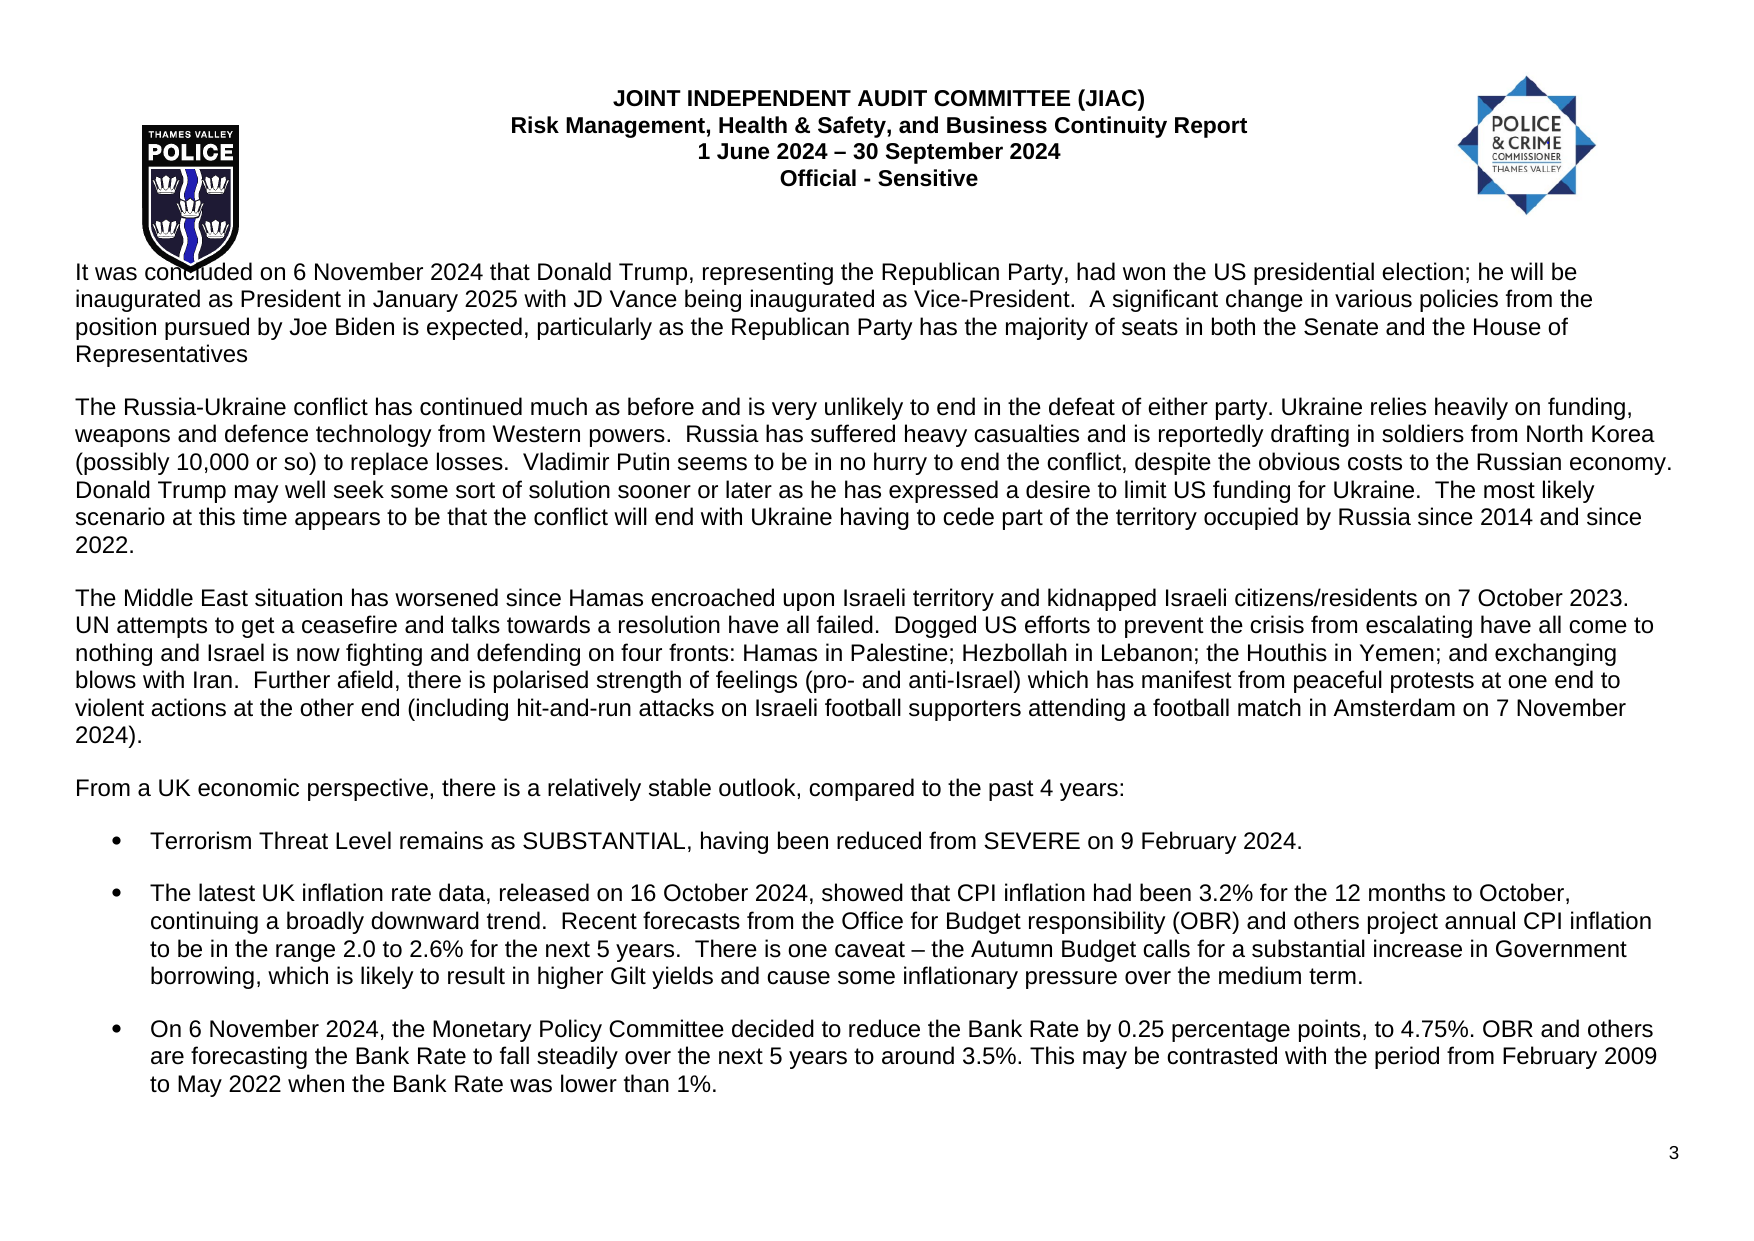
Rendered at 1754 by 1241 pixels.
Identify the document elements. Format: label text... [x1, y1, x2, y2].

list On 6 November 2024, the Monetary Policy Committee decided to reduce the Bank Rate by 0.25 percentage points, to 4.75%. OBR and others are forecasting the Bank Rate to fall steadily over the next 5 years to around 3.5%. This may be contrasted with the period from February 2009 to May 2022 when the Bank Rate was lower than 1%. [112, 1015, 1679, 1097]
text The Russia-Ukraine conflict has continued much as before and is very unlikely to end in the defeat of either party. Ukraine relies heavily on funding, weapons and defence technology from Western powers. Russia has suffered heavy casualties and is reportedly drafting in soldiers from North Korea (possibly 10,000 or so) to replace losses. Vladimir Putin seems to be in no hurry to end the conflict, despite the obvious costs to the Russian economy. Donald Trump may well seek some sort of solution sooner or later as he has expressed a desire to limit US funding for Ukraine. The most likely scenario at this time appears to be that the conflict will end with Ukraine having to cede part of the territory occupied by Russia since 2014 and since 2022. [75, 393, 1679, 558]
text The Middle East situation has worsened since Hamas encroached upon Israeli territory and kidnapped Israeli citizens/residents on 7 October 2023. UN attempts to get a ceasefire and talks towards a resolution have all failed. Dogged US efforts to prevent the crisis from escalating have all come to nothing and Israel is now fighting and defending on four fronts: Hamas in Palestine; Hezbollah in Lebanon; the Houthis in Yemen; and exchanging blows with Iran. Further afield, there is polarised strength of feelings (pro- and anti-Israel) which has manifest from peaceful protests at one end to violent actions at the other end (including hit-and-run attacks on Israeli football supporters attending a football match in Amsterdam on 7 November 2024). [75, 583, 1679, 749]
list Terrorism Threat Level remains as SUBSTANTIAL, having been reduced from SEVERE on 9 February 2024. [112, 827, 1679, 854]
list The latest UK inflation rate data, released on 16 October 2024, showed that CPI inflation had been 3.2% for the 12 months to October, continuing a broadly downward trend. Recent forecasts from the Office for Budget responsibility (OBR) and others project annual CPI inflation to be in the range 2.0 to 2.6% for the next 5 years. There is one caveat – the Autumn Budget calls for a substantial increase in Government borrowing, which is likely to result in higher Gilt yields and cause some inflationary pressure over the medium term. [112, 879, 1679, 990]
text From a UK economic perspective, there is a relatively stable outlook, compared to the past 4 years: [75, 774, 1679, 802]
text It was concluded on 6 November 2024 that Donald Trump, representing the Republican Party, had won the US presidential election; he will be inaugurated as President in January 2025 with JD Vance being inaugurated as Vice-President. A significant change in various policies from the position pursued by Joe Biden is expected, particularly as the Republican Party has the majority of seats in both the Senate and the House of Representatives [75, 257, 1679, 368]
